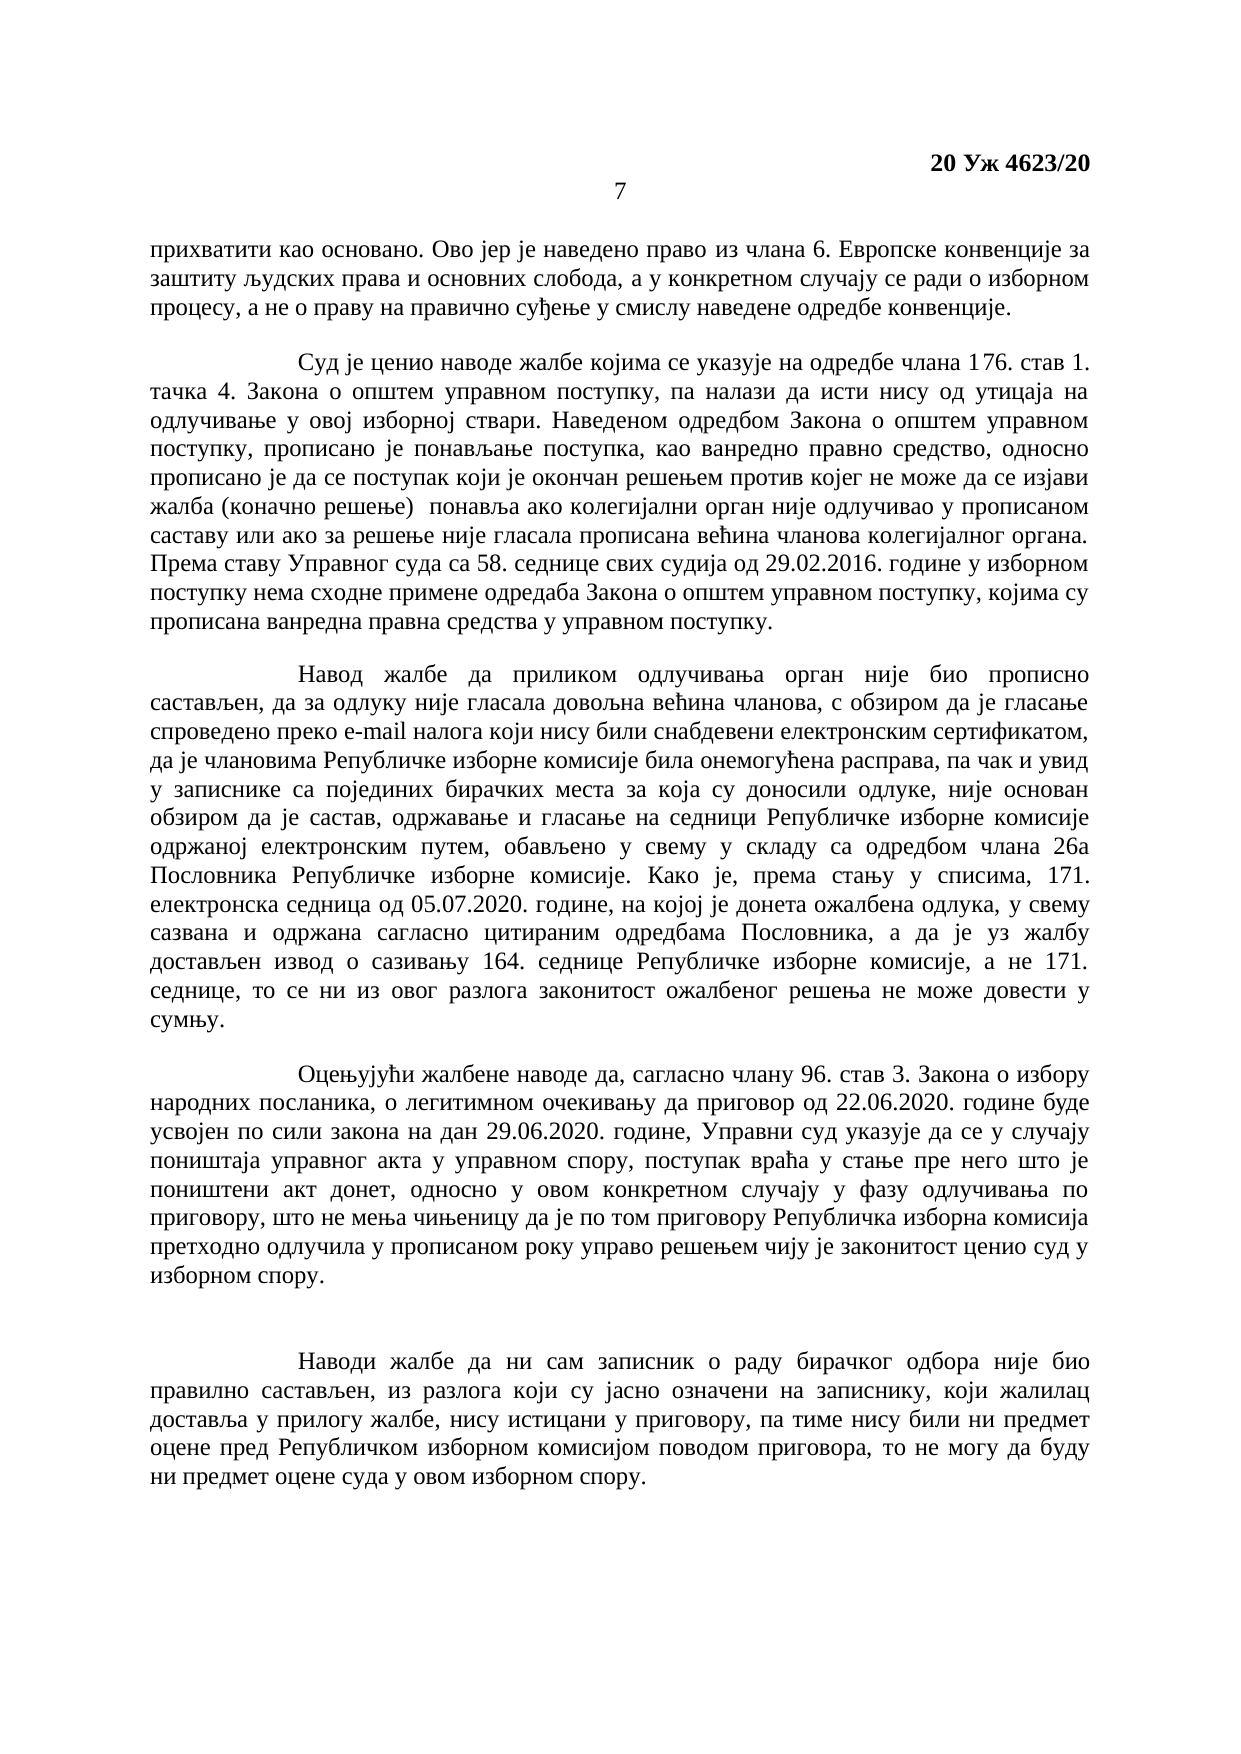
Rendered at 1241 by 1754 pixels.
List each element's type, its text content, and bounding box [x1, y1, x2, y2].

text Наводи жалбе да ни сам записник о раду бирачког одбора није био правилно састављен, из разлога који су јасно означени на записнику, који жалилац доставља у прилогу жалбе, нису истицани у приговору, па тиме нису били ни предмет оцене пред Републичком изборном комисијом поводом приговора, то не могу да буду ни предмет оцене суда у овом изборном спору. [150, 1346, 1090, 1490]
text прихватити као основано. Ово јер је наведено право из члана 6. Европске конвенције за заштиту људских права и основних слобода, а у конкретном случају се ради о изборном процесу, а не о праву на правично суђење у смислу наведене одредбе конвенције. [150, 234, 1090, 321]
text Навод жалбе да приликом одлучивања орган није био прописно састављен, да за одлуку није гласала довољна већина чланова, с обзиром да је гласање спроведено преко e-mail налога који нису били снабдевени електронским сертификатом, да је члановима Републичке изборне комисије била онемогућена расправа, па чак и увид у записнике са појединих бирачких места за која су доносили одлуке, није основан обзиром да је састав, одржавање и гласање на седници Републичке изборне комисије одржаној електронским путем, обављено у свему у складу са одредбом члана 26а Пословника Републичке изборне комисије. Како је, према стању у списима, 171. електронска седница од 05.07.2020. године, на којој је донета ожалбена одлука, у свему сазвана и одржана сагласно цитираним одредбама Пословника, а да је уз жалбу достављен извод о сазивању 164. седнице Републичке изборне комисије, а не 171. седнице, то се ни из овог разлога законитост ожалбеног решења не може довести у сумњу. [150, 659, 1090, 1032]
text Суд је ценио наводе жалбе којима се указује на одредбе члана 176. став 1. тачка 4. Закона о општем управном поступку, па налази да исти нису од утицаја на одлучивање у овој изборној ствари. Наведеном одредбом Закона о општем управном поступку, прописано је понављање поступка, као ванредно правно средство, односно прописано је да се поступак који је окончан решењем против којег не може да се изјави жалба (коначно решење) понавља ако колегијални орган није одлучивао у прописаном саставу или ако за решење није гласала прописана већина чланова колегијалног органа. Према ставу Управног суда са 58. седнице свих судија од 29.02.2016. године у изборном поступку нема сходне примене одредаба Закона о општем управном поступку, којима су прописана ванредна правна средства у управном поступку. [150, 347, 1090, 635]
text Оцењујући жалбене наводе да, сагласно члану 96. став 3. Закона о избору народних посланика, о легитимном очекивању да приговор од 22.06.2020. године буде усвојен по сили закона на дан 29.06.2020. године, Управни суд указује да се у случају поништаја управног акта у управном спору, поступак враћа у стање пре него што је поништени акт донет, односно у овом конкретном случају у фазу одлучивања по приговору, што не мења чињеницу да је по том приговору Републичка изборна комисија претходно одлучила у прописаном року управо решењем чију је законитост ценио суд у изборном спору. [150, 1059, 1090, 1289]
